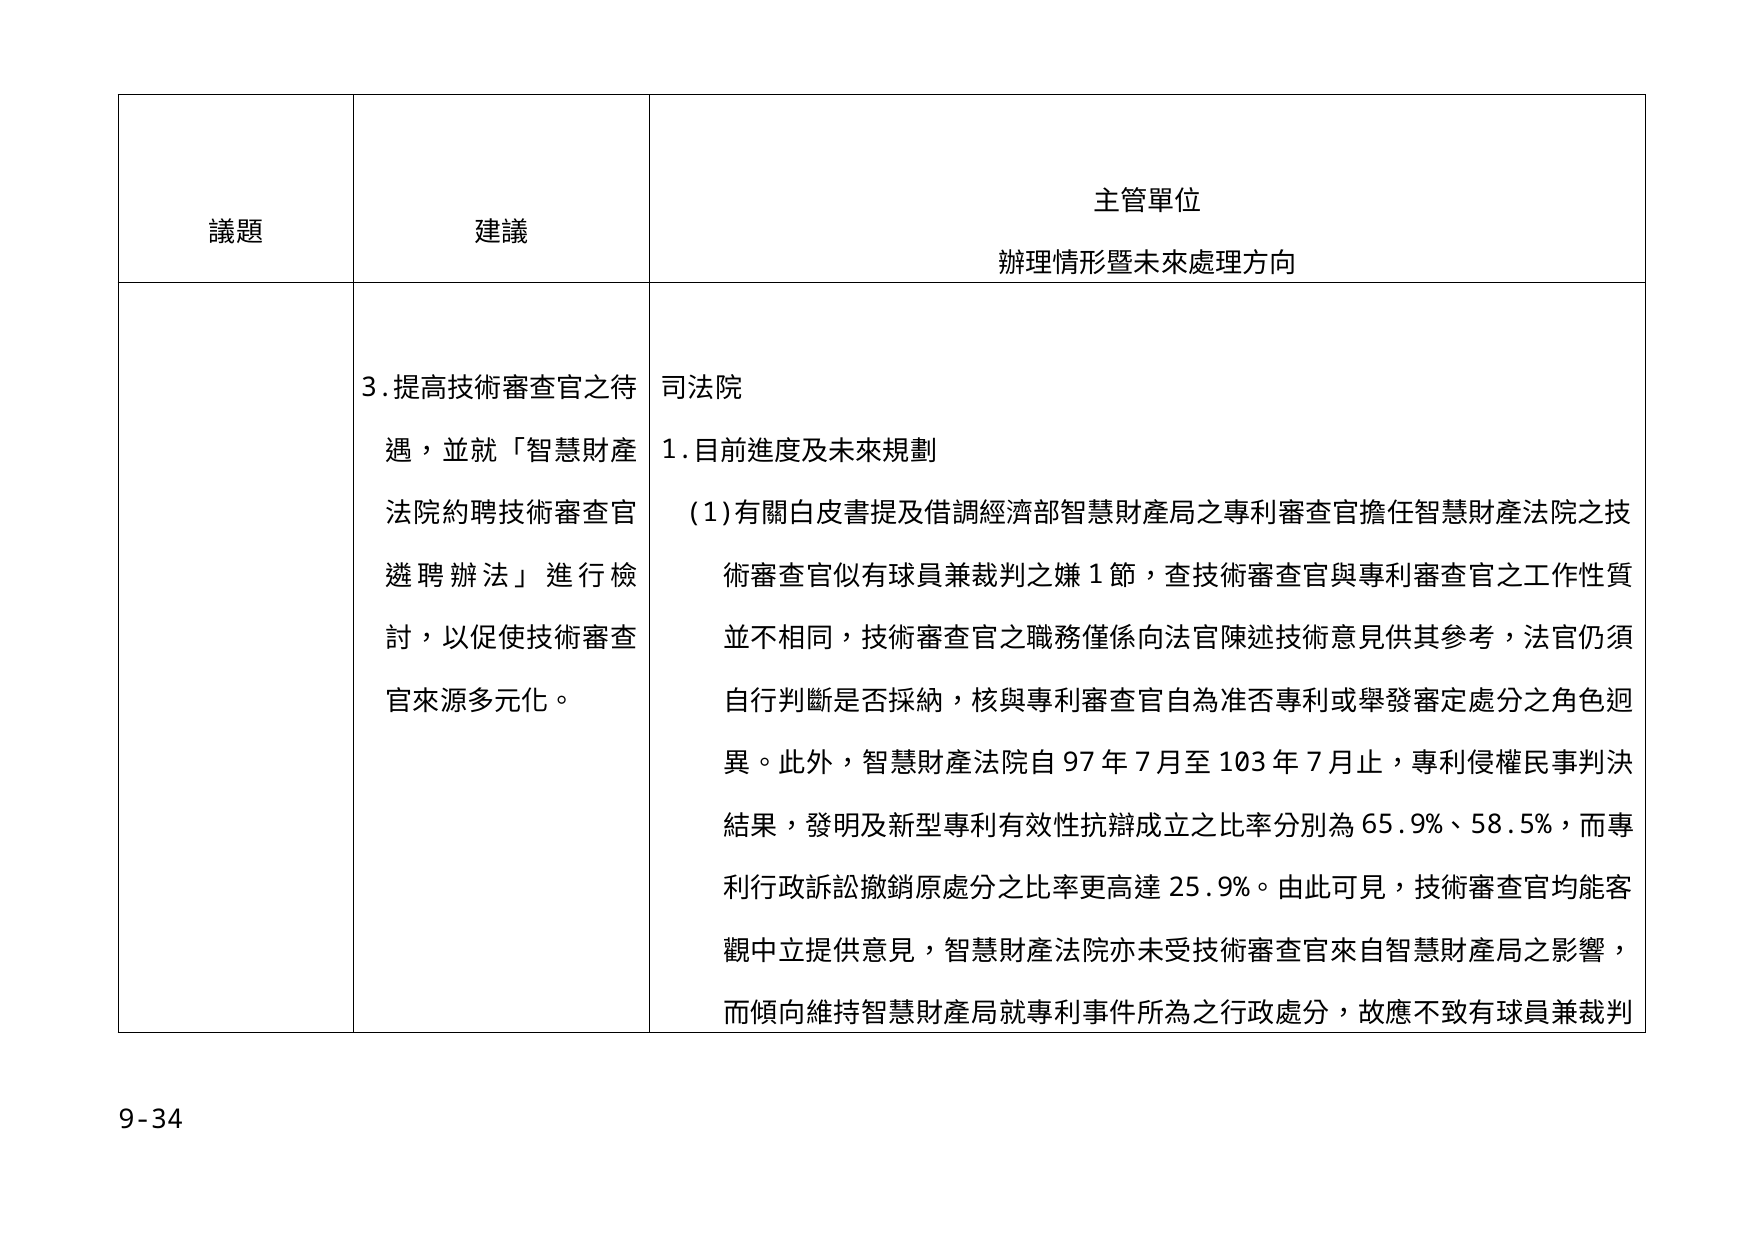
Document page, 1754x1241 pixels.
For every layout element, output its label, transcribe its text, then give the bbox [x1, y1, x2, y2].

table_header 議題 [119, 95, 353, 282]
table_cell [119, 283, 353, 1032]
table_cell 3.提高技術審查官之待遇，並就「智慧財產法院約聘技術審查官遴聘辦法」進行檢討，以促使技術審查官來源多元化。 [354, 283, 649, 1032]
table_cell 司法院 1.目前進度及未來規劃 (1)有關白皮書提及借調經濟部智慧財產局之專利審查官擔任智慧財產法院之技術審查官似有球員兼裁判之嫌1節，查技術審查官與專利審查官之工作性質並不相同，技術審查官之職務僅係向法官陳述技術意見供其參考，法官仍須自行判斷是否採納，核與專利審查官自為准否專利或舉發審定處分之角色迥異。此外，智慧財產法院自97年7月至103年7月止，專利侵權民事判決結果，發明及新型專利有效性抗辯成立之比率分別為65.9%、58.5%，而專利行政訴訟撤銷原處分之比率更高達25.9%。由此可見，技術審查官均能客觀中立提供意見，智慧財產法院亦未受技術審查官來自智慧財產局之影響，而傾向維持智慧財產局就專利事件所為之行政處分，故應不致有球員兼裁判 [650, 283, 1645, 1032]
table_header 建議 [354, 95, 649, 282]
table_header 主管單位 辦理情形暨未來處理方向 [650, 95, 1645, 282]
